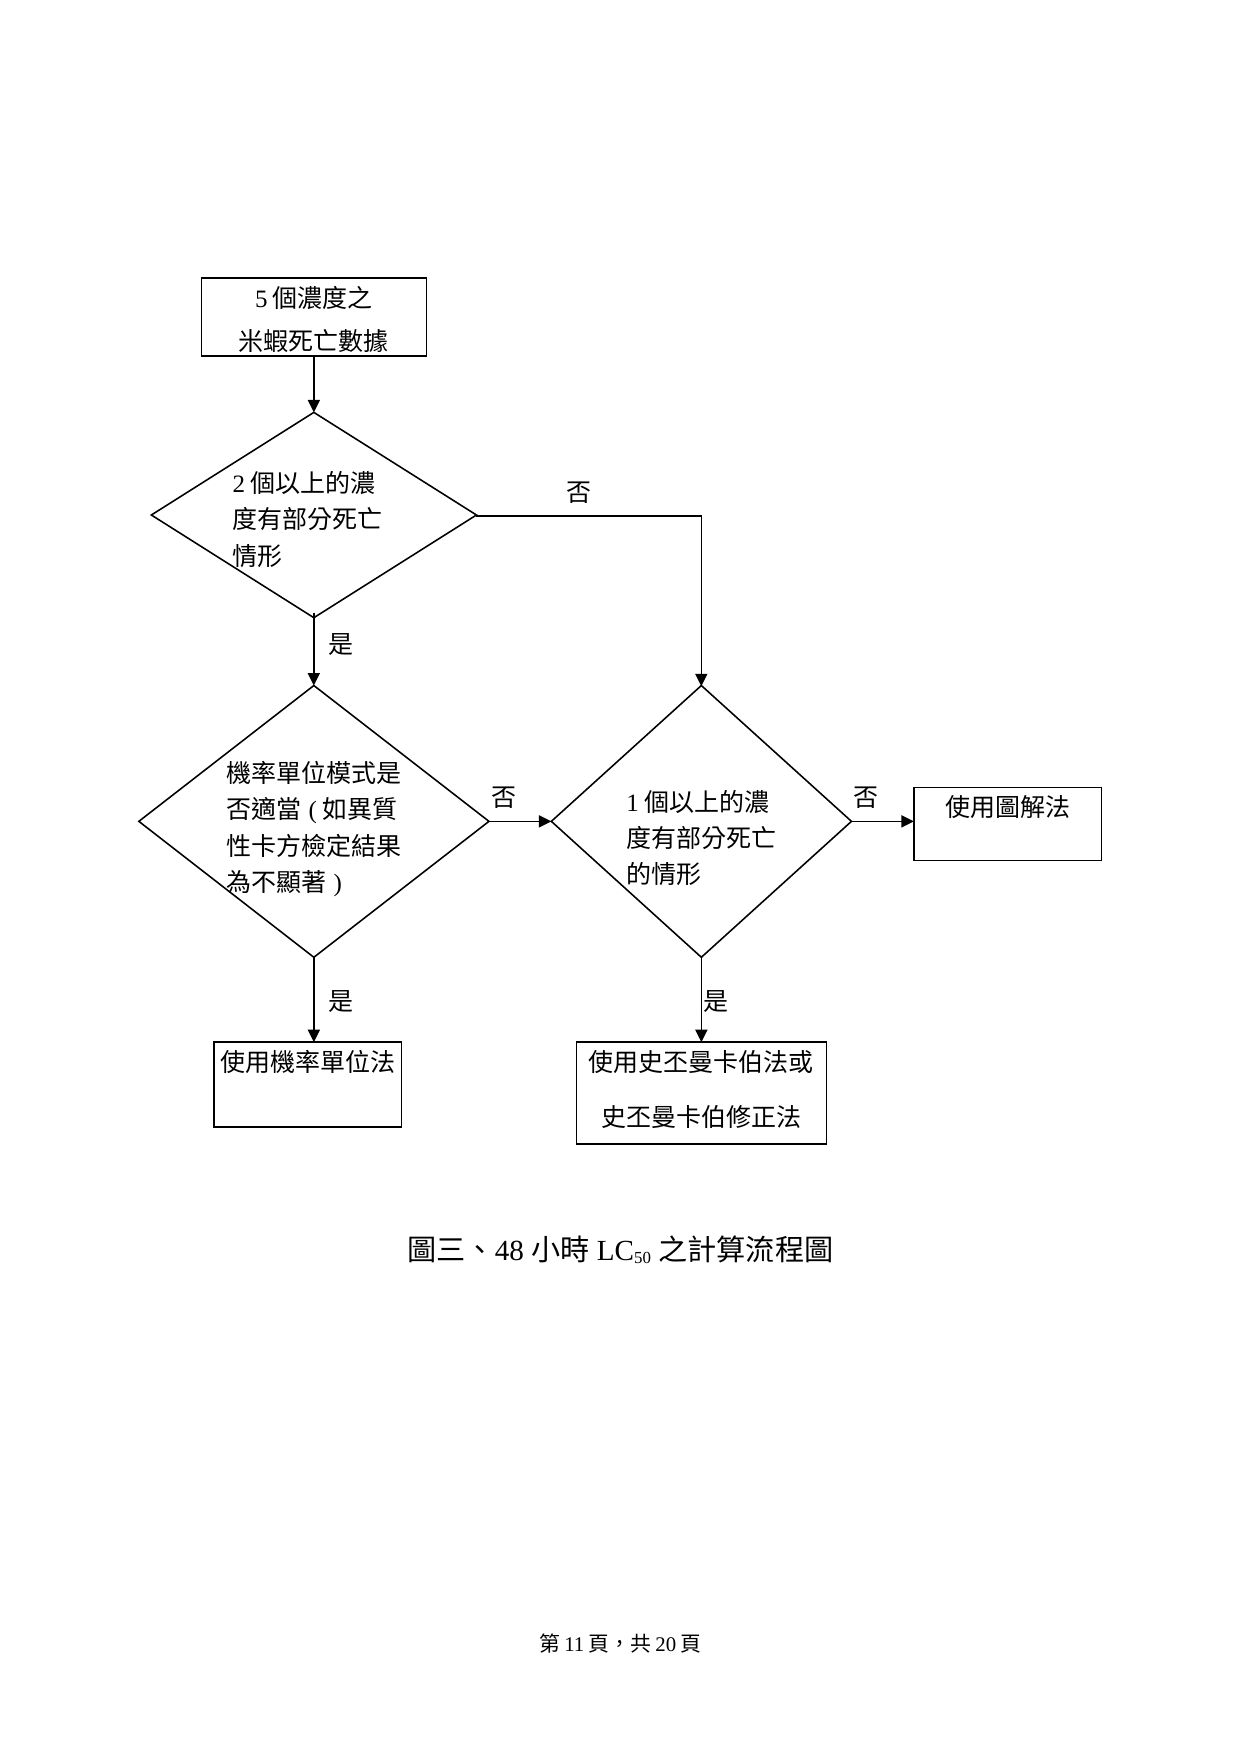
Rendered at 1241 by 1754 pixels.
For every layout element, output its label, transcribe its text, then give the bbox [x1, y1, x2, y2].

table_header [145, 220, 1096, 821]
text 圖三、48 小時 LC50 之計算流程圖 [148, 1211, 1092, 1286]
table_header [145, 822, 1096, 1211]
table_header [315, 517, 701, 821]
